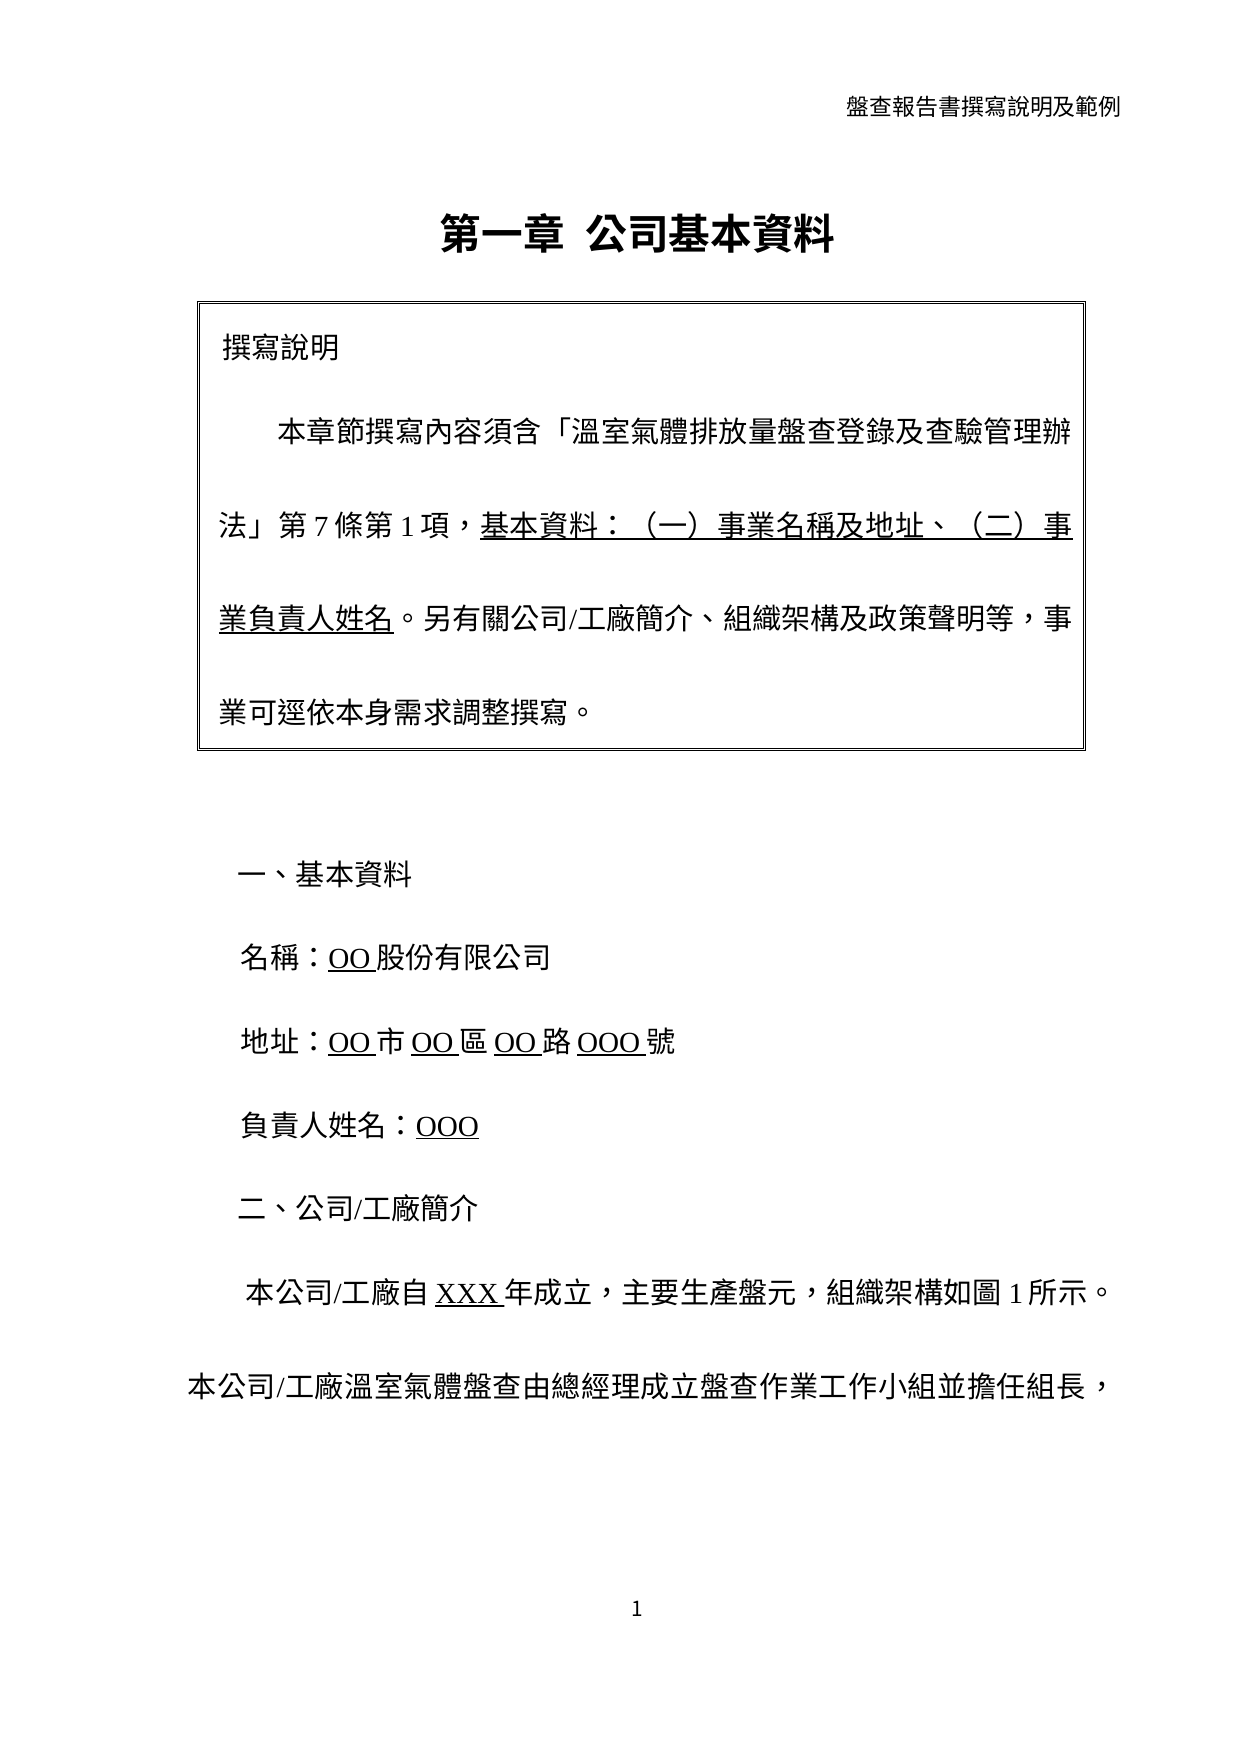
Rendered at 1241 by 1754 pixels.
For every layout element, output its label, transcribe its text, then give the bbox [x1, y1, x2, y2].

text 一、基本資料 [237, 831, 1087, 893]
text 二、公司/工廠簡介 [237, 1165, 1087, 1228]
table_header 撰寫說明 本章節撰寫內容須含「溫室氣體排放量盤查登錄及查驗管理辦法」第7條第1項，基本資料：（一）事業名稱及地址、（二）事業負責人姓名。另有關公司/工廠簡介、組織架構及政策聲明等，事業可逕依本身需求調整撰寫。 [200, 304, 1083, 748]
text 負責人姓名：OOO [187, 1082, 1087, 1144]
text 本公司/工廠自XXX年成立，主要生產盤元，組織架構如圖1所示。本公司/工廠溫室氣體盤查由總經理成立盤查作業工作小組並擔任組長，同時邀集生產部門、廠務部門、總務部門、品保部門及財會部門之人員作為小組成員。 [187, 1249, 1087, 1405]
text 地址：OO市OO區OO路OOO號 [187, 998, 1087, 1060]
subtitle 第一章 公司基本資料 [187, 190, 1087, 252]
text 名稱：OO股份有限公司 [187, 914, 1087, 977]
